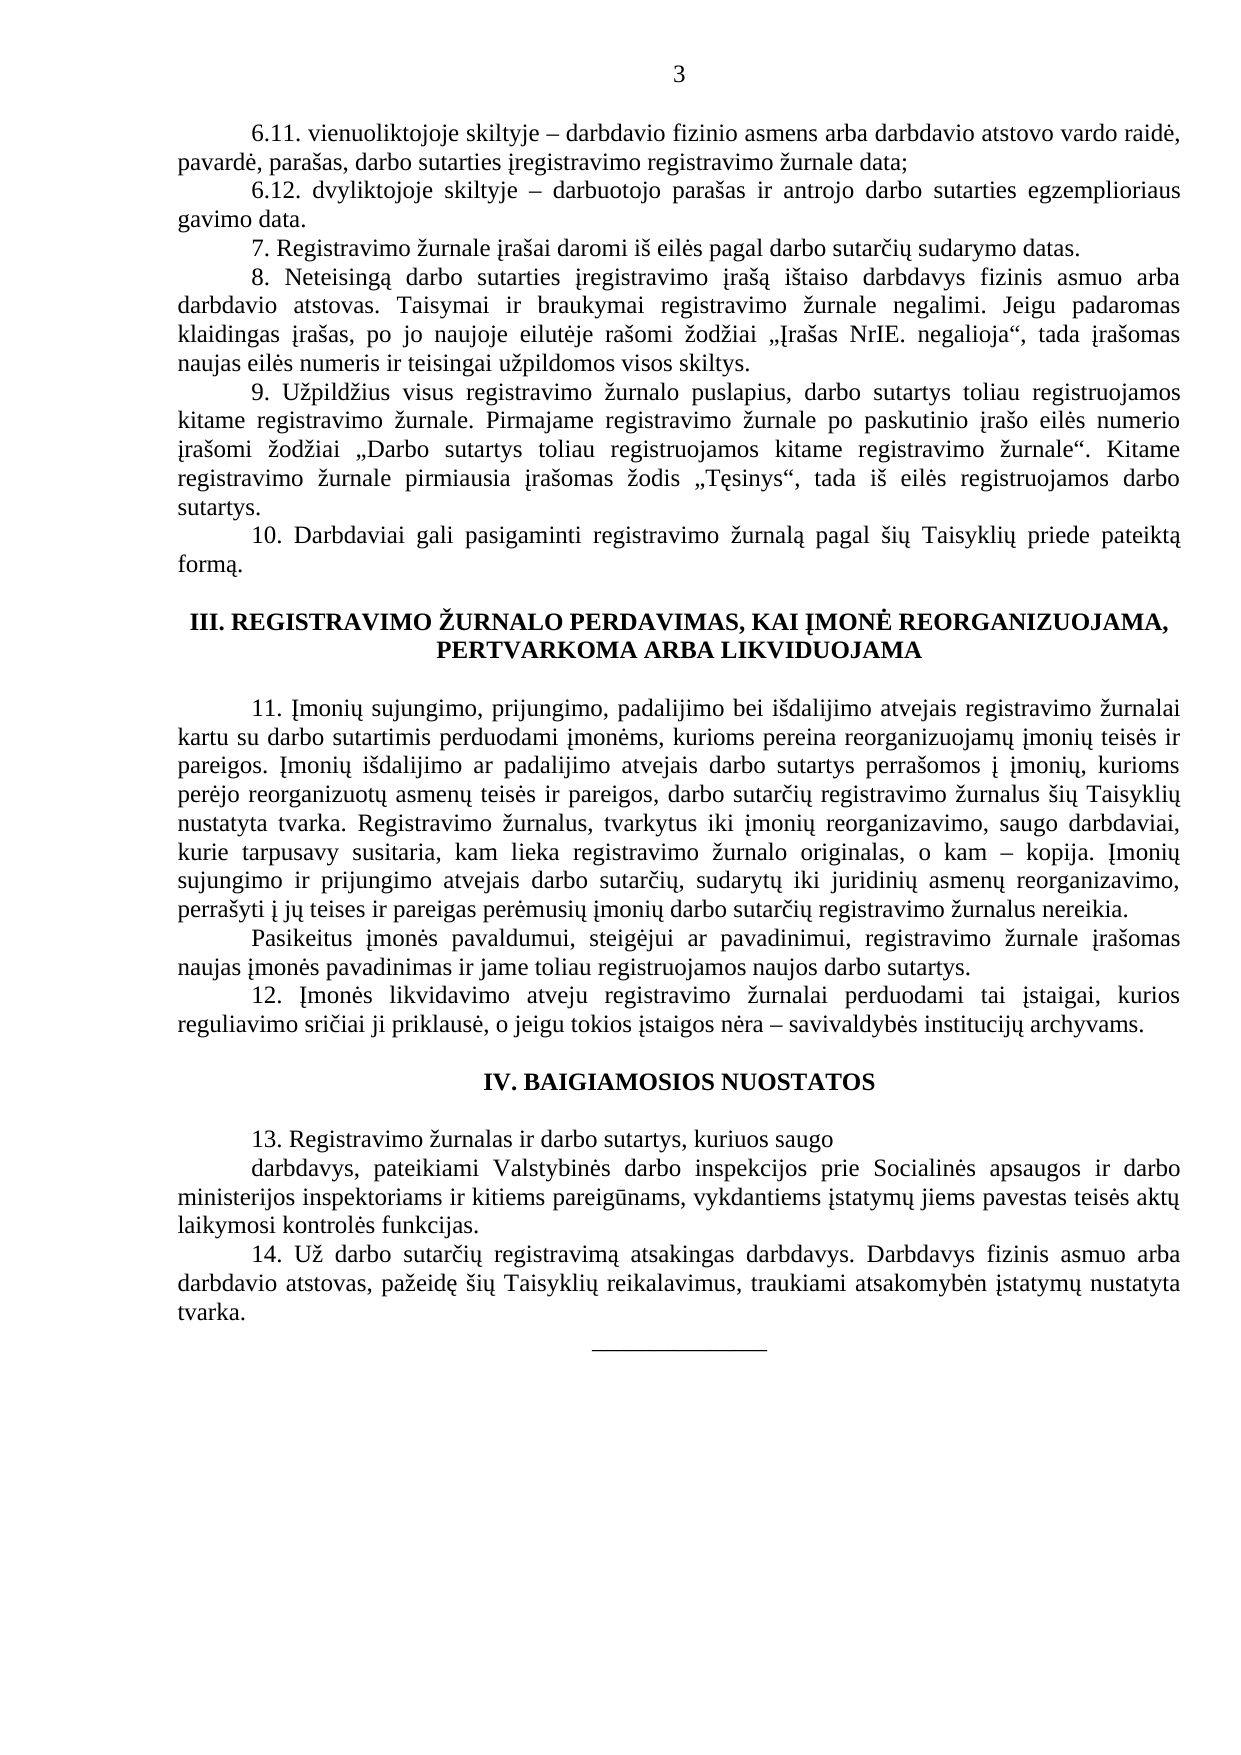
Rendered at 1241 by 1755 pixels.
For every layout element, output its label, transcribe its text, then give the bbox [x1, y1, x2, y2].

text 13. Registravimo žurnalas ir darbo sutartys, kuriuos saugo [177, 1124, 1181, 1153]
text 10. Darbdaviai gali pasigaminti registravimo žurnalą pagal šių Taisyklių priede pateiktą formą. [177, 521, 1181, 578]
text III. REGISTRAVIMO ŽURNALO PERDAVIMAS, KAI ĮMONĖ REORGANIZUOJAMA, PERTVARKOMA ARBA LIKVIDUOJAMA [177, 607, 1181, 664]
text ______________ [177, 1326, 1181, 1354]
text 6.11. vienuoliktojoje skiltyje – darbdavio fizinio asmens arba darbdavio atstovo vardo raidė, pavardė, parašas, darbo sutarties įregistravimo registravimo žurnale data; [177, 118, 1181, 176]
text IV. BAIGIAMOSIOS NUOSTATOS [177, 1067, 1181, 1096]
text 12. Įmonės likvidavimo atveju registravimo žurnalai perduodami tai įstaigai, kurios reguliavimo sričiai ji priklausė, o jeigu tokios įstaigos nėra – savivaldybės institucijų archyvams. [177, 981, 1181, 1038]
text 9. Užpildžius visus registravimo žurnalo puslapius, darbo sutartys toliau registruojamos kitame registravimo žurnale. Pirmajame registravimo žurnale po paskutinio įrašo eilės numerio įrašomi žodžiai „Darbo sutartys toliau registruojamos kitame registravimo žurnale“. Kitame registravimo žurnale pirmiausia įrašomas žodis „Tęsinys“, tada iš eilės registruojamos darbo sutartys. [177, 377, 1181, 521]
text Pasikeitus įmonės pavaldumui, steigėjui ar pavadinimui, registravimo žurnale įrašomas naujas įmonės pavadinimas ir jame toliau registruojamos naujos darbo sutartys. [177, 923, 1181, 981]
text darbdavys, pateikiami Valstybinės darbo inspekcijos prie Socialinės apsaugos ir darbo ministerijos inspektoriams ir kitiems pareigūnams, vykdantiems įstatymų jiems pavestas teisės aktų laikymosi kontrolės funkcijas. [177, 1153, 1181, 1239]
text 7. Registravimo žurnale įrašai daromi iš eilės pagal darbo sutarčių sudarymo datas. [177, 233, 1181, 262]
text 6.12. dvyliktojoje skiltyje – darbuotojo parašas ir antrojo darbo sutarties egzemplioriaus gavimo data. [177, 176, 1181, 233]
text 14. Už darbo sutarčių registravimą atsakingas darbdavys. Darbdavys fizinis asmuo arba darbdavio atstovas, pažeidę šių Taisyklių reikalavimus, traukiami atsakomybėn įstatymų nustatyta tvarka. [177, 1239, 1181, 1326]
text 8. Neteisingą darbo sutarties įregistravimo įrašą ištaiso darbdavys fizinis asmuo arba darbdavio atstovas. Taisymai ir braukymai registravimo žurnale negalimi. Jeigu padaromas klaidingas įrašas, po jo naujoje eilutėje rašomi žodžiai „Įrašas NrIE. negalioja“, tada įrašomas naujas eilės numeris ir teisingai užpildomos visos skiltys. [177, 262, 1181, 377]
text 11. Įmonių sujungimo, prijungimo, padalijimo bei išdalijimo atvejais registravimo žurnalai kartu su darbo sutartimis perduodami įmonėms, kurioms pereina reorganizuojamų įmonių teisės ir pareigos. Įmonių išdalijimo ar padalijimo atvejais darbo sutartys perrašomos į įmonių, kurioms perėjo reorganizuotų asmenų teisės ir pareigos, darbo sutarčių registravimo žurnalus šių Taisyklių nustatyta tvarka. Registravimo žurnalus, tvarkytus iki įmonių reorganizavimo, saugo darbdaviai, kurie tarpusavy susitaria, kam lieka registravimo žurnalo originalas, o kam – kopija. Įmonių sujungimo ir prijungimo atvejais darbo sutarčių, sudarytų iki juridinių asmenų reorganizavimo, perrašyti į jų teises ir pareigas perėmusių įmonių darbo sutarčių registravimo žurnalus nereikia. [177, 693, 1181, 923]
